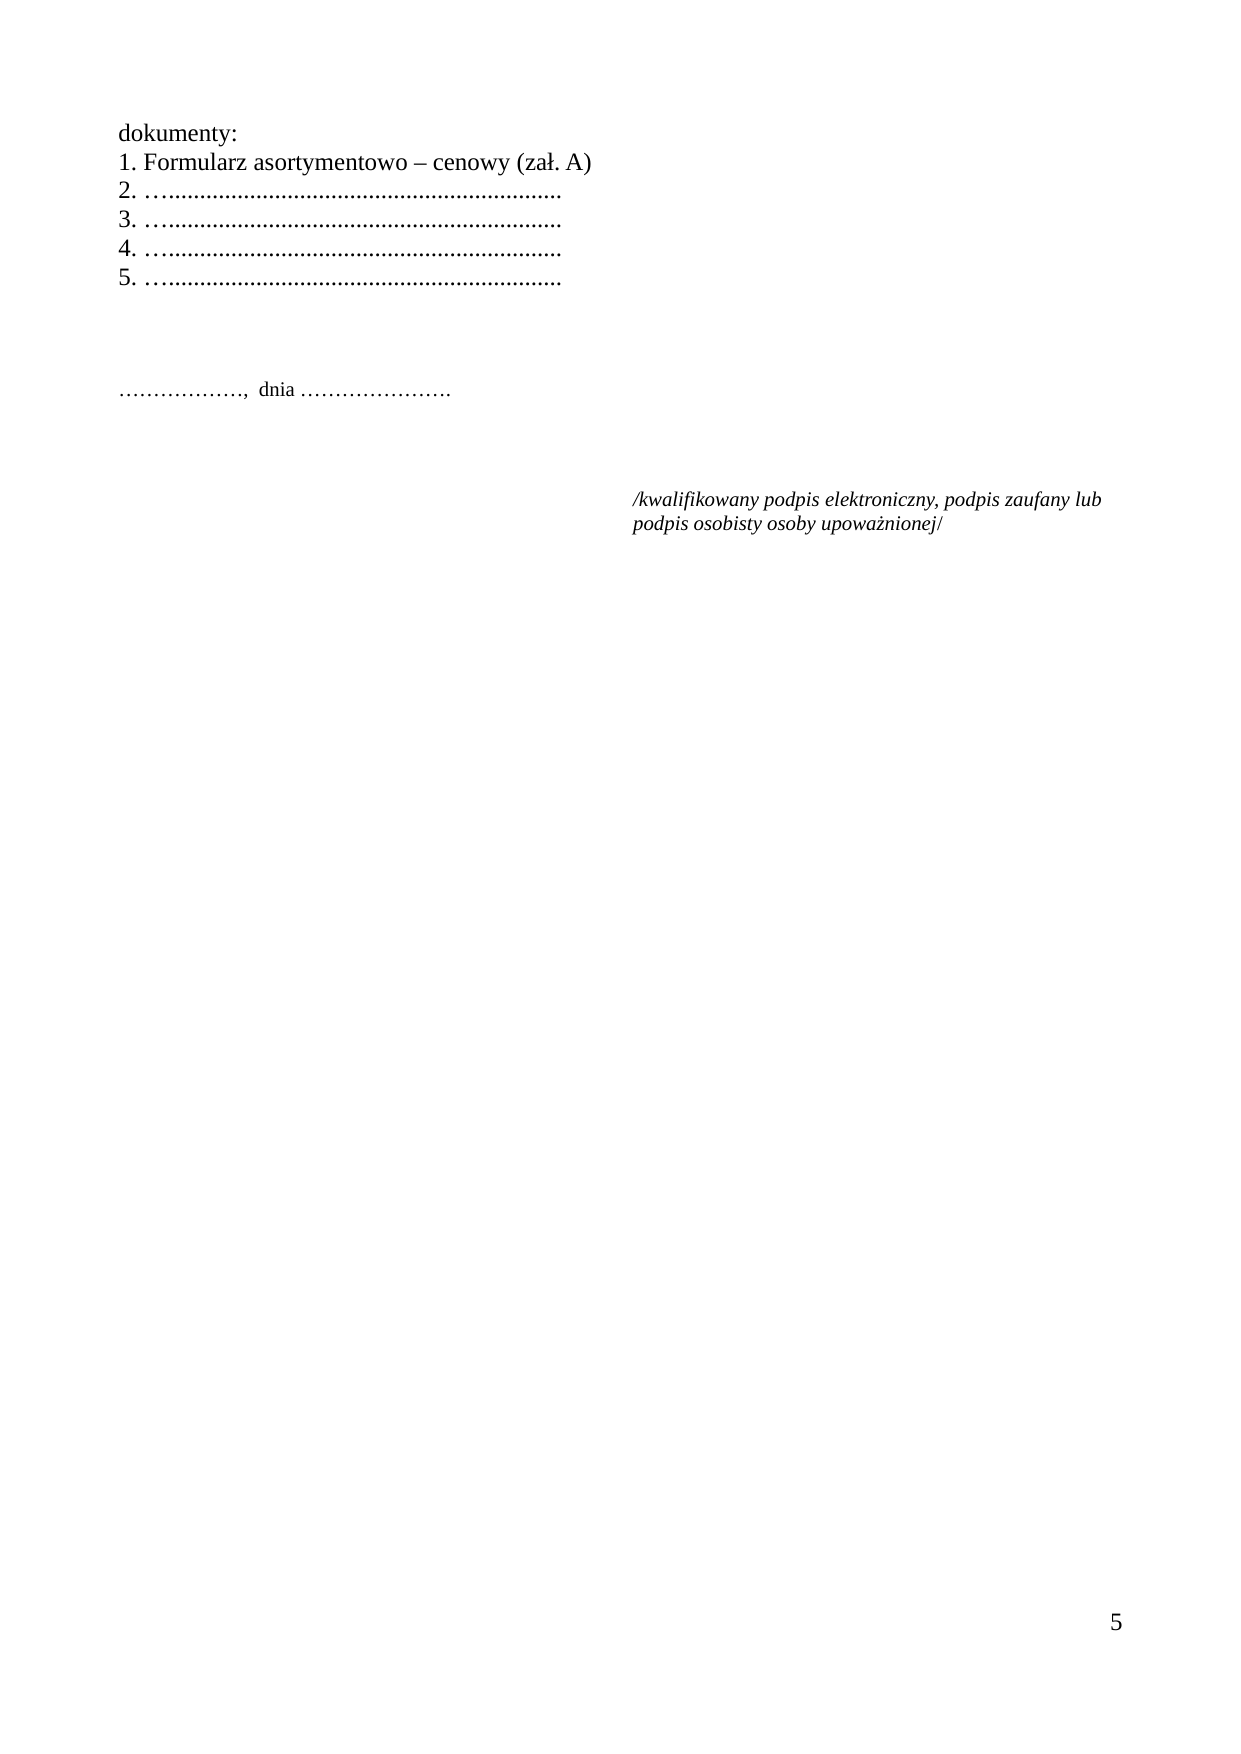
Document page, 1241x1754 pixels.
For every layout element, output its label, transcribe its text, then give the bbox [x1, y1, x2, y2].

text 3. …............................................................... [118, 204, 1122, 233]
text 1. Formularz asortymentowo – cenowy (zał. A) [118, 147, 1122, 176]
text podpis osobisty osoby upoważnionej/ [118, 511, 1122, 535]
text dokumenty: [118, 118, 1122, 147]
text 5. …............................................................... [118, 262, 1122, 291]
text 2. …............................................................... [118, 176, 1122, 204]
text /kwalifikowany podpis elektroniczny, podpis zaufany lub [118, 487, 1122, 511]
text 4. …............................................................... [118, 233, 1122, 262]
text ………………, dnia …………………. [118, 377, 1122, 401]
